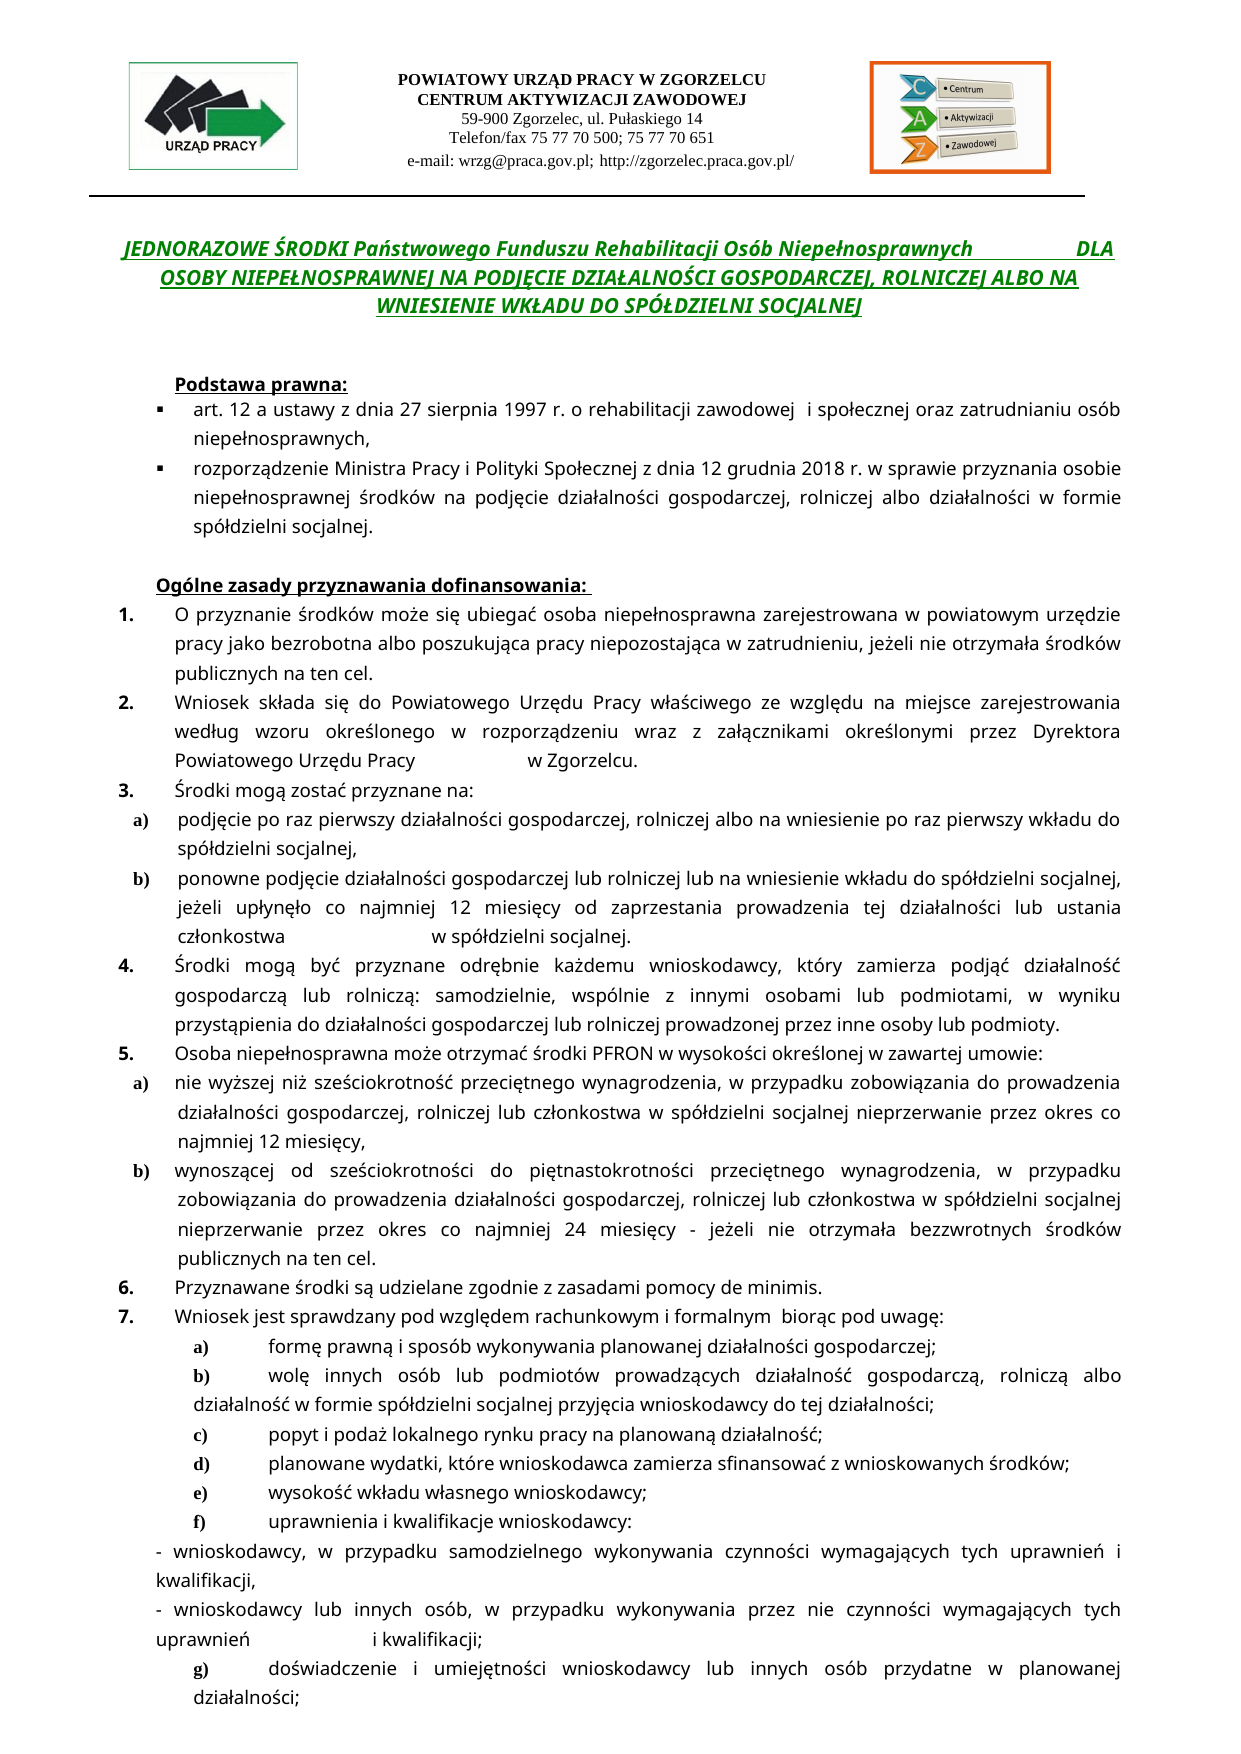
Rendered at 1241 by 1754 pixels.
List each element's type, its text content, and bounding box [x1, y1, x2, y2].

list Wniosek składa się do Powiatowego Urzędu Pracy właściwego ze względu na miejsce zarejestrowania według wzoru określonego w rozporządzeniu wraz z załącznikami określonymi przez Dyrektora Powiatowego Urzędu Pracy w Zgorzelcu. [118, 689, 1122, 773]
list podjęcie po raz pierwszy działalności gospodarczej, rolniczej albo na wniesienie po raz pierwszy wkładu do spółdzielni socjalnej, [133, 806, 1122, 861]
list wysokość wkładu własnego wnioskodawcy; [193, 1479, 1122, 1505]
list planowane wydatki, które wnioskodawca zamierza sfinansować z wnioskowanych środków; [193, 1450, 1122, 1476]
list ponowne podjęcie działalności gospodarczej lub rolniczej lub na wniesienie wkładu do spółdzielni socjalnej, jeżeli upłynęło co najmniej 12 miesięcy od zaprzestania prowadzenia tej działalności lub ustania członkostwa w spółdzielni socjalnej. [133, 865, 1122, 949]
list popyt i podaż lokalnego rynku pracy na planowaną działalność; [193, 1421, 1122, 1446]
list Wniosek jest sprawdzany pod względem rachunkowym i formalnym biorąc pod uwagę: [118, 1304, 1122, 1329]
list wynoszącej od sześciokrotności do piętnastokrotności przeciętnego wynagrodzenia, w przypadku zobowiązania do prowadzenia działalności gospodarczej, rolniczej lub członkostwa w spółdzielni socjalnej nieprzerwanie przez okres co najmniej 24 miesięcy - jeżeli nie otrzymała bezzwrotnych środków publicznych na ten cel. [133, 1157, 1122, 1271]
list O przyznanie środków może się ubiegać osoba niepełnosprawna zarejestrowana w powiatowym urzędzie pracy jako bezrobotna albo poszukująca pracy niepozostająca w zatrudnieniu, jeżeli nie otrzymała środków publicznych na ten cel. [118, 601, 1122, 685]
list Osoba niepełnosprawna może otrzymać środki PFRON w wysokości określonej w zawartej umowie: [118, 1040, 1122, 1066]
list wolę innych osób lub podmiotów prowadzących działalność gospodarczą, rolniczą albo działalność w formie spółdzielni socjalnej przyjęcia wnioskodawcy do tej działalności; [193, 1362, 1122, 1417]
list art. 12 a ustawy z dnia 27 sierpnia 1997 r. o rehabilitacji zawodowej i społecznej oraz zatrudnianiu osób niepełnosprawnych, [156, 396, 1122, 451]
list Środki mogą być przyznane odrębnie każdemu wnioskodawcy, który zamierza podjąć działalność gospodarczą lub rolniczą: samodzielnie, wspólnie z innymi osobami lub podmiotami, w wyniku przystąpienia do działalności gospodarczej lub rolniczej prowadzonej przez inne osoby lub podmioty. [118, 953, 1122, 1037]
text - wnioskodawcy lub innych osób, w przypadku wykonywania przez nie czynności wymagających tych uprawnień i kwalifikacji; [156, 1597, 1122, 1651]
list nie wyższej niż sześciokrotność przeciętnego wynagrodzenia, w przypadku zobowiązania do prowadzenia działalności gospodarczej, rolniczej lub członkostwa w spółdzielni socjalnej nieprzerwanie przez okres co najmniej 12 miesięcy, [133, 1070, 1122, 1154]
text Podstawa prawna: [174, 371, 1122, 396]
text - wnioskodawcy, w przypadku samodzielnego wykonywania czynności wymagających tych uprawnień i kwalifikacji, [156, 1538, 1122, 1593]
list Przyznawane środki są udzielane zgodnie z zasadami pomocy de minimis. [118, 1274, 1122, 1300]
list uprawnienia i kwalifikacje wnioskodawcy: [193, 1509, 1122, 1534]
text JEDNORAZOWE ŚRODKI Państwowego Funduszu Rehabilitacji Osób Niepełnosprawnych DLA OSOBY NIEPEŁNOSPRAWNEJ NA PODJĘCIE DZIAŁALNOŚCI GOSPODARCZEJ, ROLNICZEJ ALBO NA WNIESIENIE WKŁADU DO SPÓŁDZIELNI SOCJALNEJ [118, 234, 1122, 320]
list rozporządzenie Ministra Pracy i Polityki Społecznej z dnia 12 grudnia 2018 r. w sprawie przyznania osobie niepełnosprawnej środków na podjęcie działalności gospodarczej, rolniczej albo działalności w formie spółdzielni socjalnej. [156, 455, 1122, 539]
list formę prawną i sposób wykonywania planowanej działalności gospodarczej; [193, 1333, 1122, 1359]
text Ogólne zasady przyznawania dofinansowania: [156, 572, 1122, 598]
list Środki mogą zostać przyznane na: [118, 777, 1122, 802]
list doświadczenie i umiejętności wnioskodawcy lub innych osób przydatne w planowanej działalności; [193, 1655, 1122, 1710]
